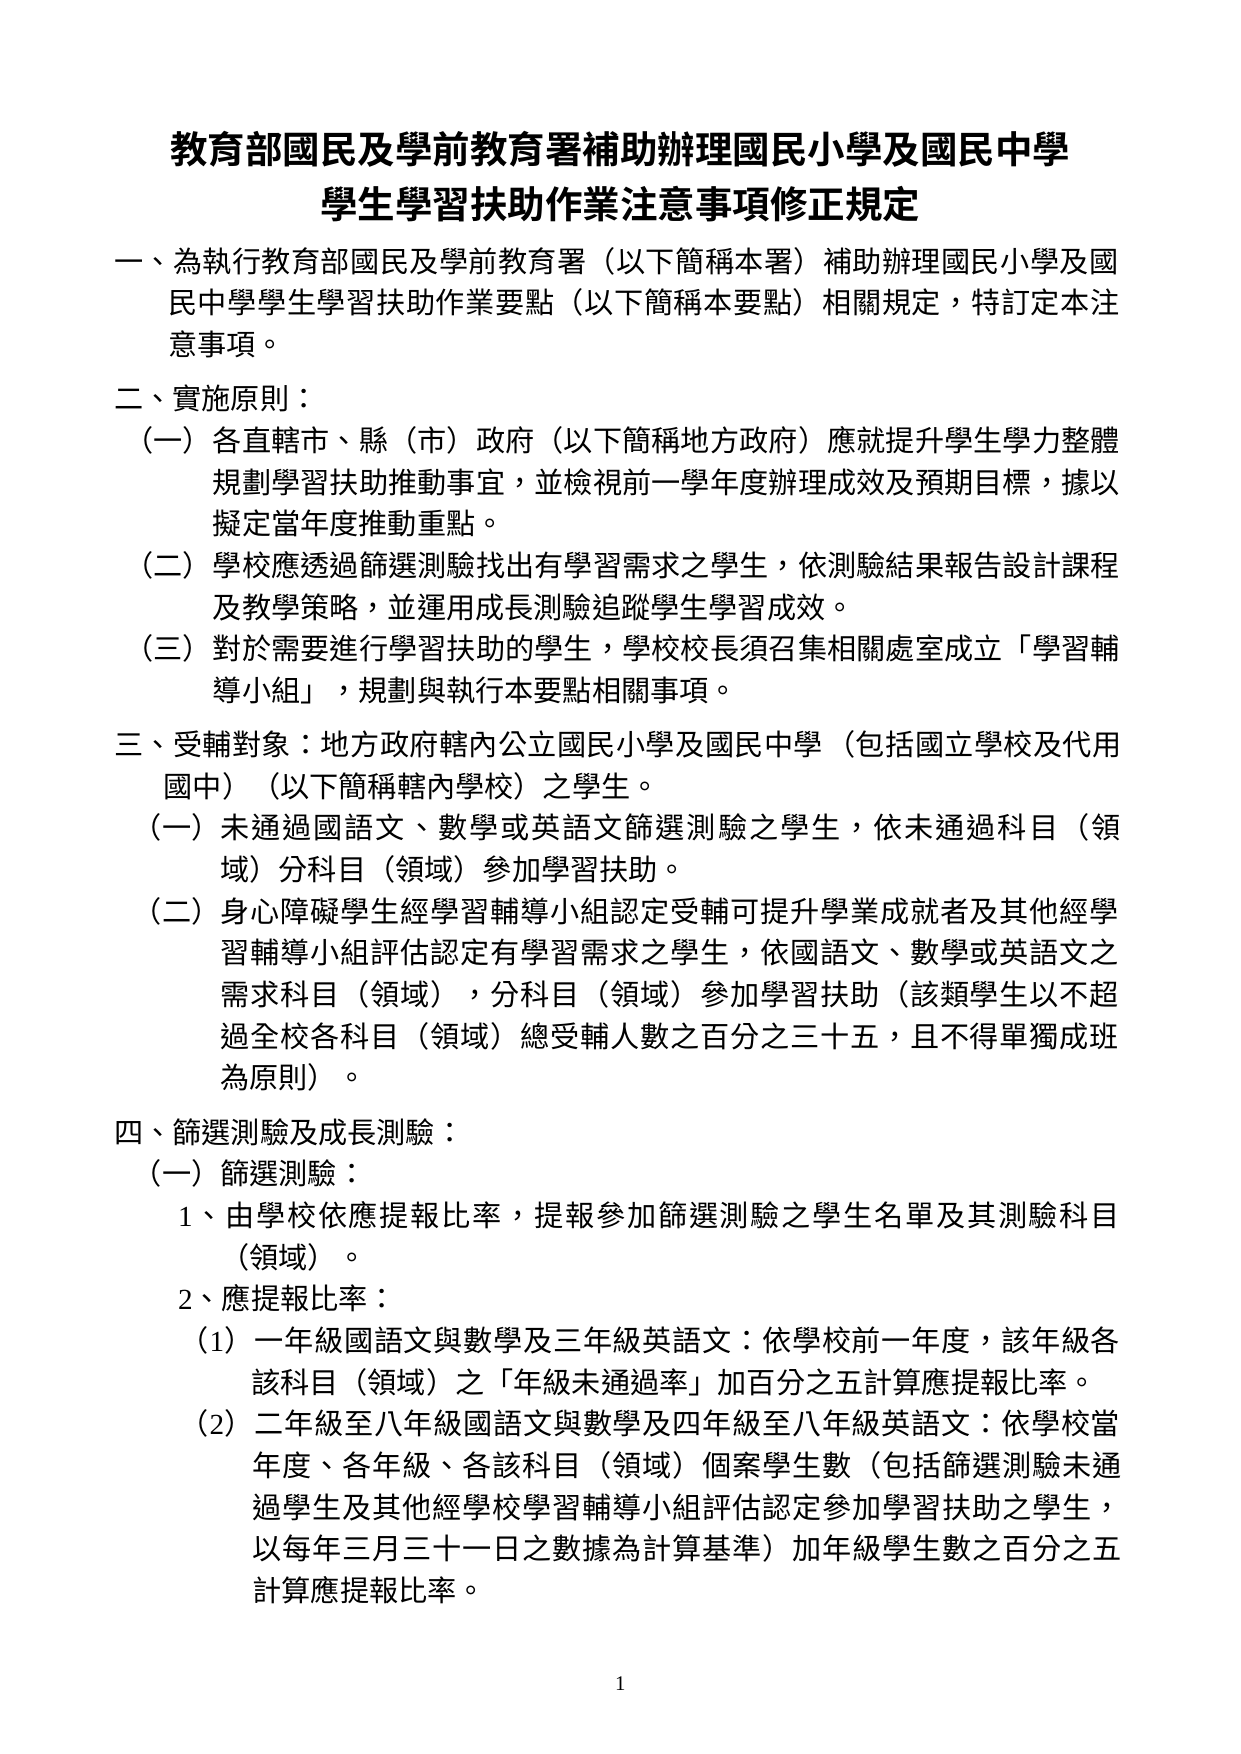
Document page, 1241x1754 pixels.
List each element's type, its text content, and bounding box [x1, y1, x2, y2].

text （1）一年級國語文與數學及三年級英語文：依學校前一年度，該年級各該科目（領域）之「年級未通過率」加百分之五計算應提報比率。 [179, 1318, 1122, 1401]
text 2、應提報比率： [178, 1276, 1122, 1318]
text 1、由學校依應提報比率，提報參加篩選測驗之學生名單及其測驗科目（領域）。 [178, 1193, 1122, 1276]
text 二、實施原則： [114, 376, 1122, 418]
text 三、受輔對象：地方政府轄內公立國民小學及國民中學（包括國立學校及代用國中）（以下簡稱轄內學校）之學生。 [114, 722, 1122, 806]
list 身心障礙學生經學習輔導小組認定受輔可提升學業成就者及其他經學習輔導小組評估認定有學習需求之學生，依國語文、數學或英語文之需求科目（領域），分科目（領域）參加學習扶助（該類學生以不超過全校各科目（領域）總受輔人數之百分之三十五，且不得單獨成班為原則）。 [133, 889, 1122, 1097]
text 一、為執行教育部國民及學前教育署（以下簡稱本署）補助辦理國民小學及國民中學學生學習扶助作業要點（以下簡稱本要點）相關規定，特訂定本注意事項。 [114, 239, 1122, 364]
list 未通過國語文、數學或英語文篩選測驗之學生，依未通過科目（領域）分科目（領域）參加學習扶助。 [133, 806, 1122, 889]
text 教育部國民及學前教育署補助辦理國民小學及國民中學 [118, 131, 1122, 172]
list 各直轄市、縣（市）政府（以下簡稱地方政府）應就提升學生學力整體規劃學習扶助推動事宜，並檢視前一學年度辦理成效及預期目標，據以擬定當年度推動重點。 [124, 418, 1122, 543]
text 學生學習扶助作業注意事項修正規定 [118, 185, 1122, 226]
text 四、篩選測驗及成長測驗： [114, 1110, 1122, 1151]
text （2）二年級至八年級國語文與數學及四年級至八年級英語文：依學校當年度、各年級、各該科目（領域）個案學生數（包括篩選測驗未通過學生及其他經學校學習輔導小組評估認定參加學習扶助之學生，以每年三月三十一日之數據為計算基準）加年級學生數之百分之五計算應提報比率。 [179, 1401, 1122, 1610]
list 學校應透過篩選測驗找出有學習需求之學生，依測驗結果報告設計課程及教學策略，並運用成長測驗追蹤學生學習成效。 [124, 543, 1122, 626]
list 對於需要進行學習扶助的學生，學校校長須召集相關處室成立「學習輔導小組」，規劃與執行本要點相關事項。 [124, 626, 1122, 710]
text （一）篩選測驗： [133, 1151, 1122, 1193]
